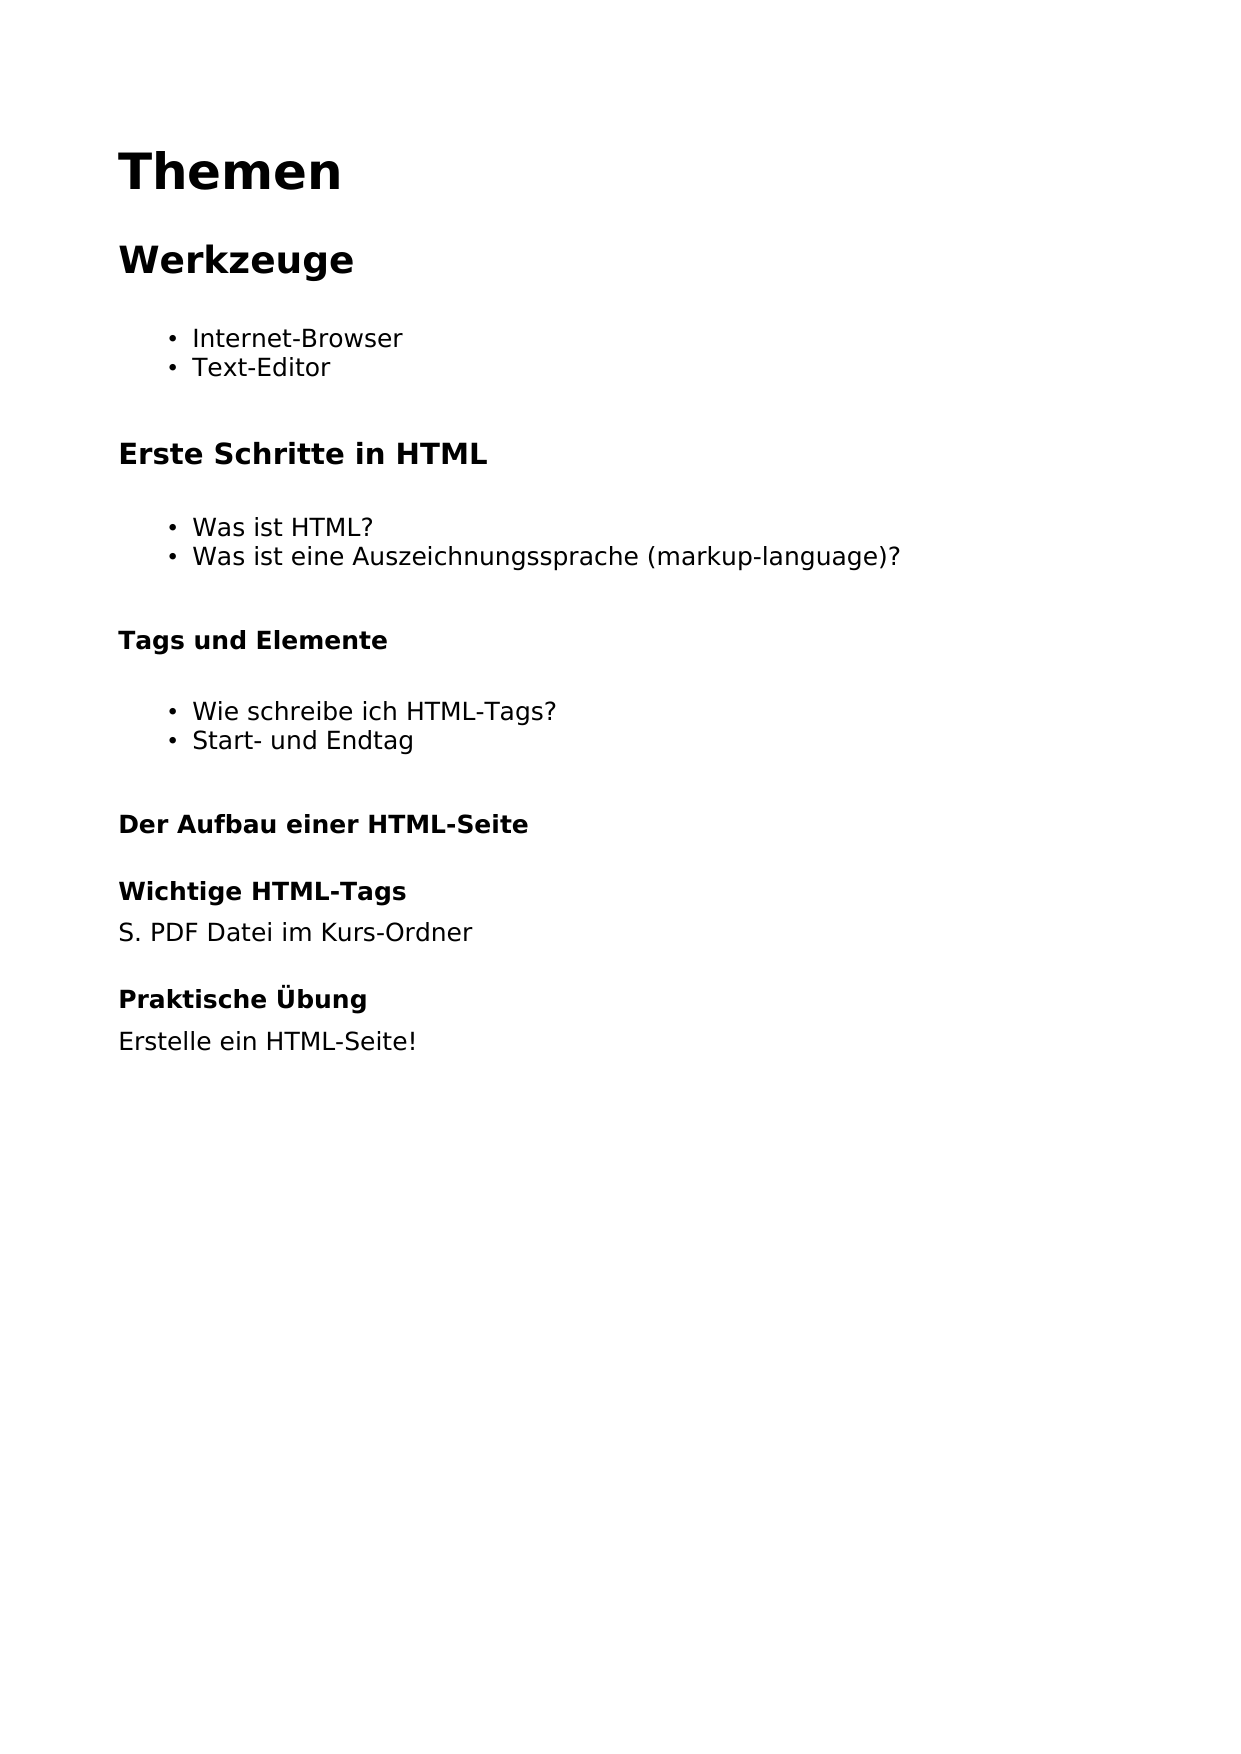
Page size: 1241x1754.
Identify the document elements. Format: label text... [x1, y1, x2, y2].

subtitle Wichtige HTML-Tags [118, 877, 1122, 906]
list Was ist eine Auszeichnungssprache (markup-language)? [177, 542, 1122, 572]
subtitle Themen [118, 143, 1122, 201]
subtitle Erste Schritte in HTML [118, 437, 1122, 471]
subtitle Praktische Übung [118, 985, 1122, 1014]
subtitle Tags und Elemente [118, 626, 1122, 655]
list Wie schreibe ich HTML-Tags? [177, 697, 1122, 726]
list Internet-Browser [177, 324, 1122, 354]
subtitle Werkzeuge [118, 239, 1122, 282]
list Text-Editor [177, 354, 1122, 383]
text Erstelle ein HTML-Seite! [118, 1027, 1122, 1056]
list Was ist HTML? [177, 513, 1122, 542]
text S. PDF Datei im Kurs-Ordner [118, 918, 1122, 947]
subtitle Der Aufbau einer HTML-Seite [118, 810, 1122, 839]
list Start- und Endtag [177, 726, 1122, 756]
